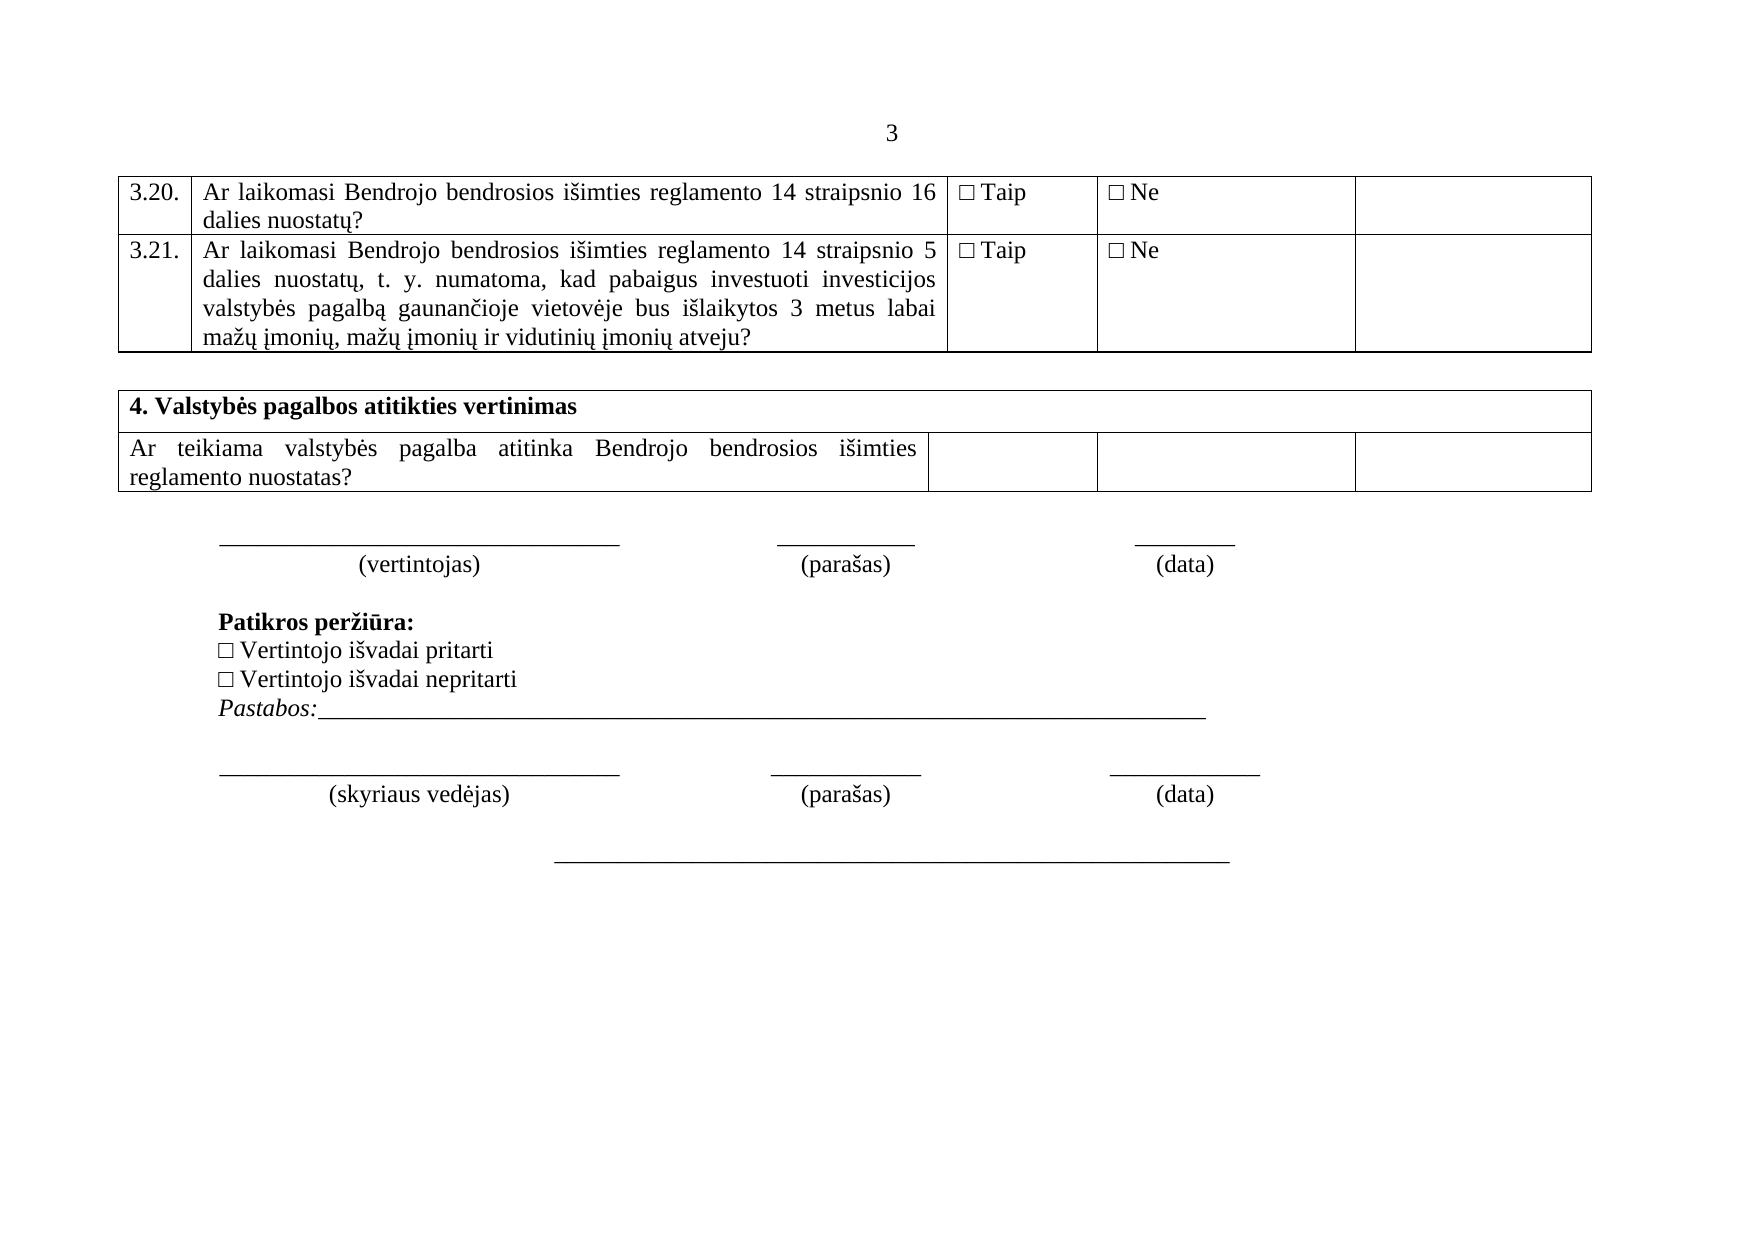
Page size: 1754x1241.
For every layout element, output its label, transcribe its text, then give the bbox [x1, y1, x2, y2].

table_cell [948, 353, 1098, 390]
table_cell ____________ (parašas) [632, 722, 971, 808]
table_cell □ Ne [1098, 177, 1355, 234]
table_cell [1098, 353, 1356, 390]
table_cell 3.21. [119, 235, 191, 351]
text ______________________________________________________ [118, 837, 1577, 866]
table_cell ___________ (parašas) [632, 492, 971, 578]
table_cell 3.20. [119, 177, 191, 234]
table_cell 4. Valstybės pagalbos atitikties vertinimas [119, 391, 1591, 432]
table_cell [1356, 578, 1591, 722]
table_cell □ Taip [948, 235, 1097, 351]
table_cell □ Ne [1098, 235, 1355, 351]
table_cell [1356, 353, 1591, 390]
table_cell [929, 433, 1097, 491]
table_cell [1310, 578, 1356, 722]
table_cell ________ (data) [971, 492, 1310, 578]
table_cell [1356, 235, 1591, 351]
table_cell [1356, 492, 1591, 578]
table_cell ________________________________ (vertintojas) [118, 492, 632, 578]
table_cell [1356, 722, 1591, 808]
table_cell [1356, 433, 1591, 491]
table_cell Ar laikomasi Bendrojo bendrosios išimties reglamento 14 straipsnio 16 dalies nuostatų? [192, 177, 947, 234]
table_cell [1356, 177, 1591, 234]
table_cell Ar teikiama valstybės pagalba atitinka Bendrojo bendrosios išimties reglamento nuostatas? [119, 433, 928, 491]
table_cell ____________ (data) [971, 722, 1310, 808]
table_cell ________________________________ (skyriaus vedėjas) [118, 722, 632, 808]
table_cell Ar laikomasi Bendrojo bendrosios išimties reglamento 14 straipsnio 5 dalies nuostatų, t. y. numatoma, kad pabaigus investuoti investicijos valstybės pagalbą gaunančioje vietovėje bus išlaikytos 3 metus labai mažų įmonių, mažų įmonių ir vidutinių įmonių atveju? [192, 235, 947, 351]
table_cell [1310, 492, 1356, 578]
table_cell [118, 353, 191, 390]
table_cell □ Taip [948, 177, 1097, 234]
table_cell [1310, 722, 1356, 808]
table_cell [191, 353, 948, 390]
table_cell Patikros peržiūra: □ Vertintojo išvadai pritarti □ Vertintojo išvadai nepritarti Pastabos:_______________________________________________________________________ [118, 578, 1310, 722]
table_cell [1098, 433, 1355, 491]
